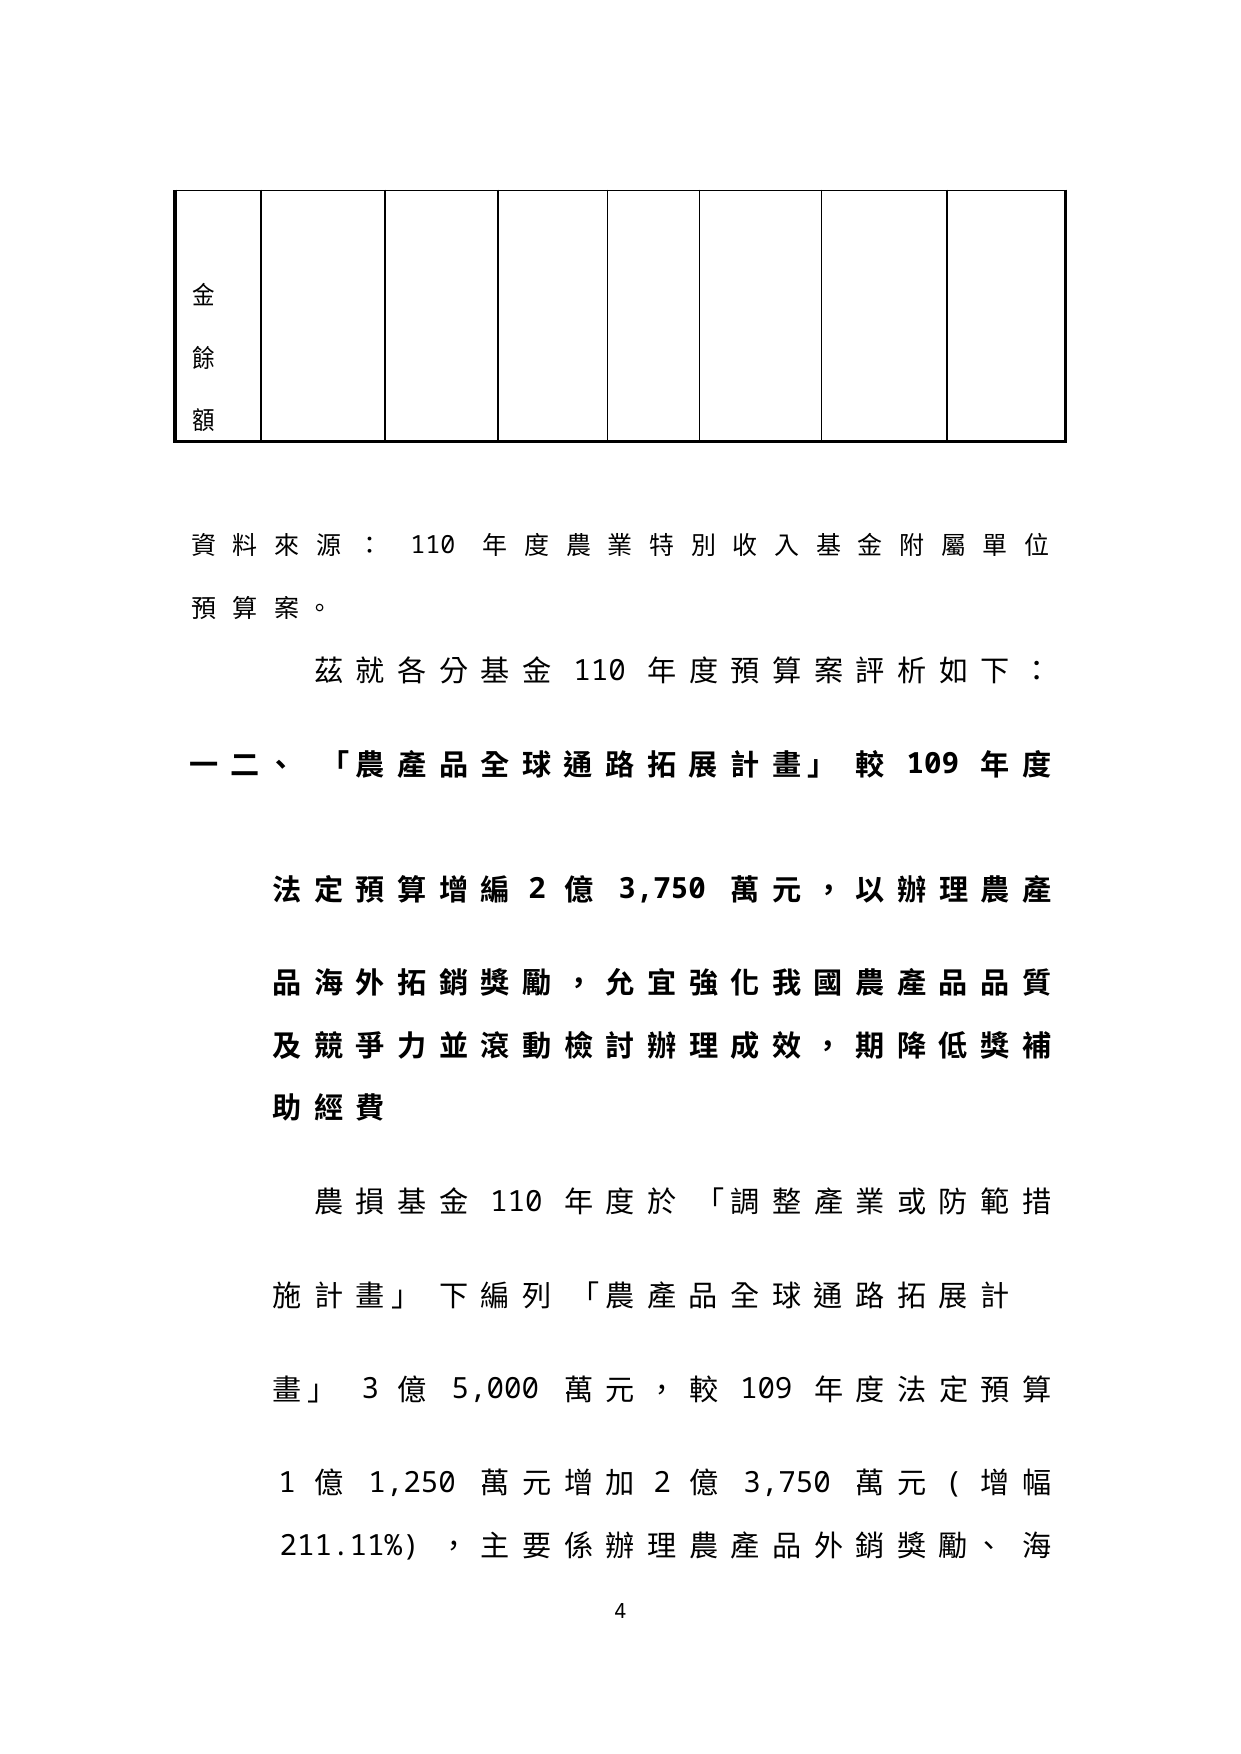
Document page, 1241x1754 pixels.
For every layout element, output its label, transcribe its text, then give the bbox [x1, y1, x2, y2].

table_cell [499, 191, 607, 439]
table_cell [262, 191, 384, 439]
text 一二、「農產品全球通路拓展計畫」較109年度法定預算增編2億3,750萬元，以辦理農產品海外拓銷獎勵，允宜強化我國農產品品質及競爭力並滾動檢討辦理成效，期降低獎補助經費 [183, 689, 1058, 1127]
table_cell [386, 191, 497, 439]
table_cell 金餘額 [177, 191, 260, 439]
table_cell [700, 191, 821, 439]
text 農損基金110年度於「調整產業或防範措施計畫」下編列「農產品全球通路拓展計畫」3億5,000萬元，較109年度法定預算1億1,250萬元增加2億3,750萬元(增幅211.11%)，主要係辦理農產品外銷獎勵、海 [242, 1127, 1058, 1564]
text 資料來源：110年度農業特別收入基金附屬單位預算案。 [168, 502, 1058, 627]
text 茲就各分基金110年度預算案評析如下： [183, 627, 1058, 689]
table_cell [608, 191, 699, 439]
table_cell [822, 191, 946, 439]
table_cell [948, 191, 1064, 439]
